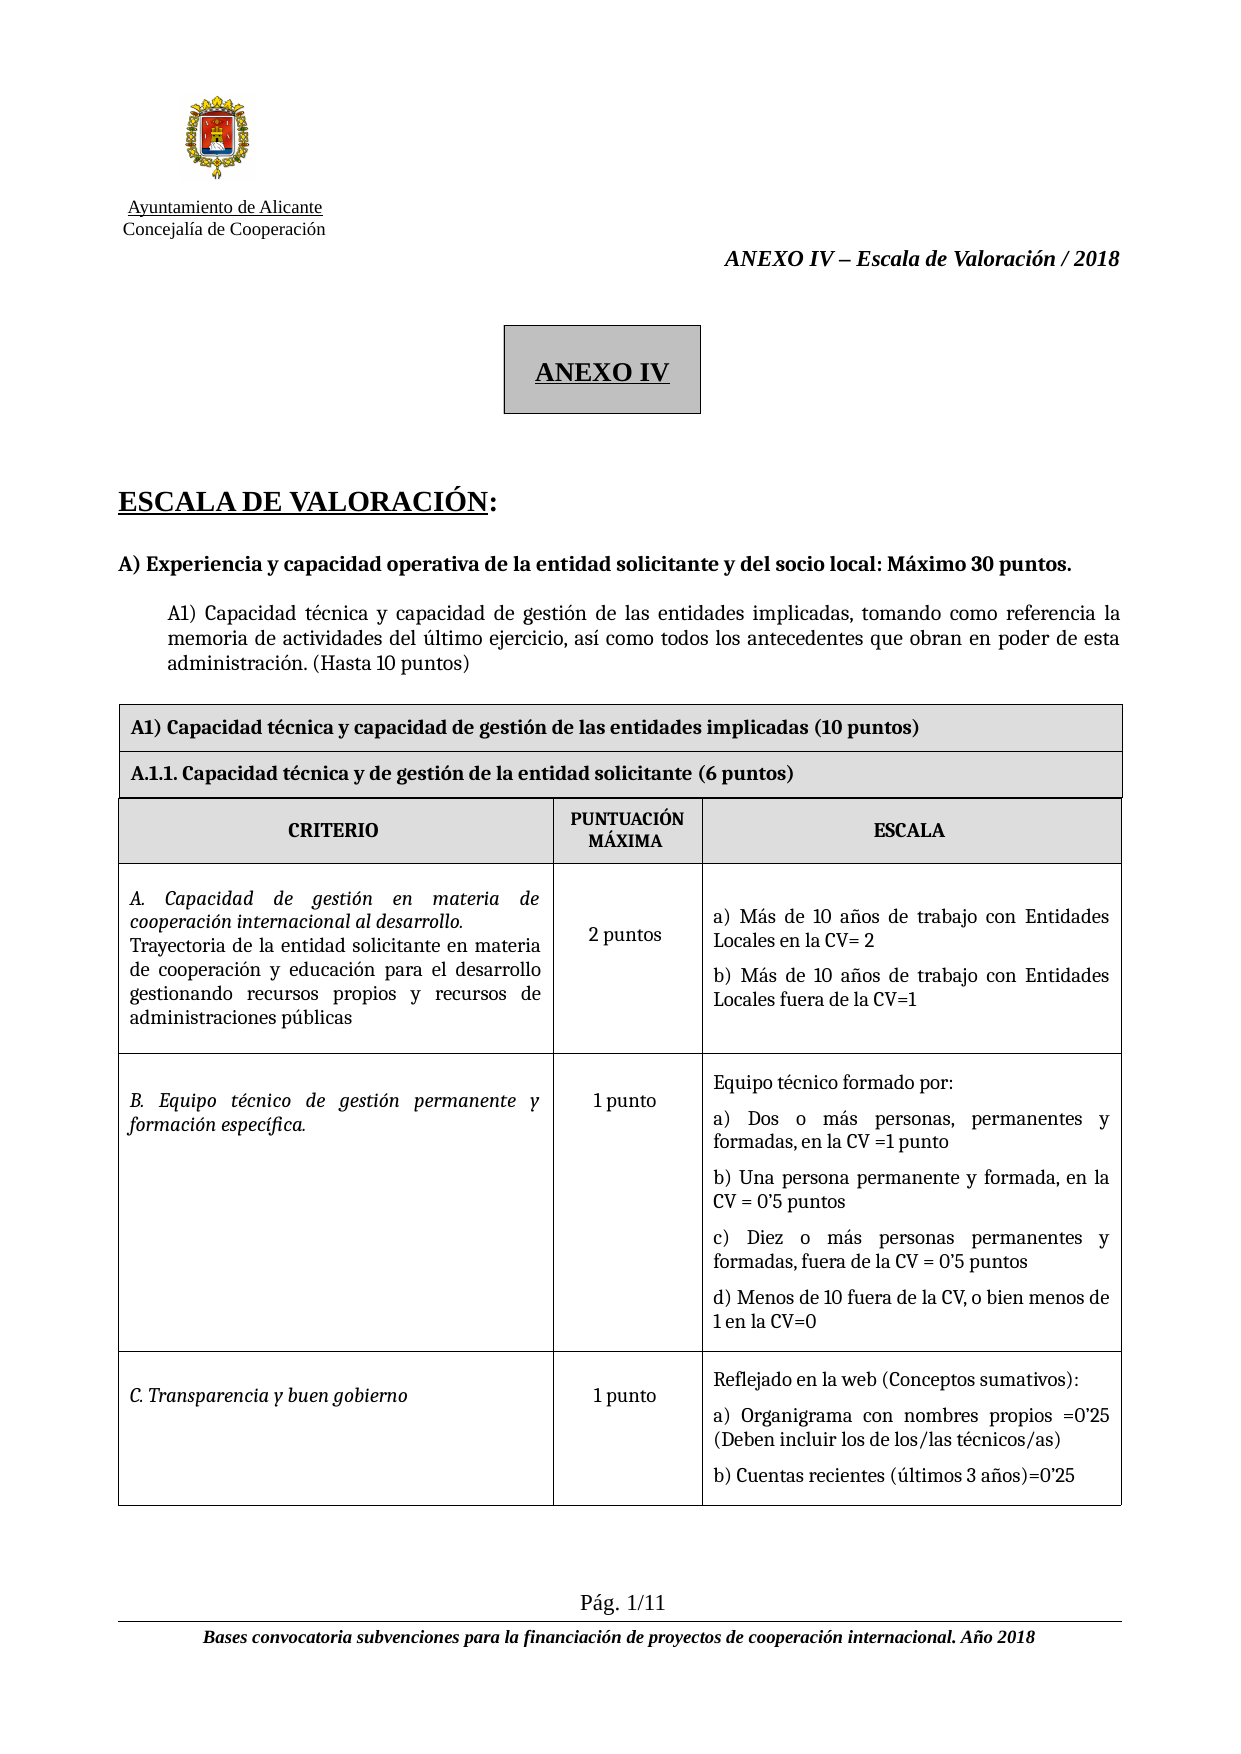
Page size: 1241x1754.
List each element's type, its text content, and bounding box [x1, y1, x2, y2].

table_cell Reflejado en la web (Conceptos sumativos): a) Organigrama con nombres propios =0’25 (Deben incluir los de los/las técnicos/as) b) Cuentas recientes (últimos 3 años)=0’25 [703, 1352, 1121, 1505]
table_cell 1 punto [554, 1352, 702, 1505]
text A) Experiencia y capacidad operativa de la entidad solicitante y del socio local: Máximo 30 puntos. [118, 551, 1122, 577]
table_cell 1 punto [554, 1054, 702, 1351]
picture [180, 94, 255, 182]
table_cell A.1.1. Capacidad técnica y de gestión de la entidad solicitante (6 puntos) [120, 752, 1122, 797]
table_cell a) Más de 10 años de trabajo con Entidades Locales en la CV= 2 b) Más de 10 años de trabajo con Entidades Locales fuera de la CV=1 [703, 864, 1121, 1053]
table_cell B. Equipo técnico de gestión permanente y formación específica. [119, 1054, 553, 1351]
table_cell Equipo técnico formado por: a) Dos o más personas, permanentes y formadas, en la CV =1 punto b) Una persona permanente y formada, en la CV = 0’5 puntos c) Diez o más personas permanentes y formadas, fuera de la CV = 0’5 puntos d) Menos de 10 fuera de la CV, o bien menos de 1 en la CV=0 [703, 1054, 1121, 1351]
table_cell C. Transparencia y buen gobierno [119, 1352, 553, 1505]
table_cell A. Capacidad de gestión en materia de cooperación internacional al desarrollo. Trayectoria de la entidad solicitante en materia de cooperación y educación para el desarrollo gestionando recursos propios y recursos de administraciones públicas [119, 864, 553, 1053]
text ESCALA DE VALORACIÓN: [118, 484, 1122, 518]
text ANEXO IV [520, 356, 684, 387]
table_cell 2 puntos [554, 864, 702, 1053]
table_header PUNTUACIÓN MÁXIMA [554, 799, 702, 863]
text A1) Capacidad técnica y capacidad de gestión de las entidades implicadas, tomando como referencia la memoria de actividades del último ejercicio, así como todos los antecedentes que obran en poder de esta administración. (Hasta 10 puntos) [167, 601, 1122, 676]
table_header CRITERIO [119, 799, 553, 863]
table_header A1) Capacidad técnica y capacidad de gestión de las entidades implicadas (10 puntos) [120, 705, 1122, 751]
table_header ESCALA [703, 799, 1121, 863]
